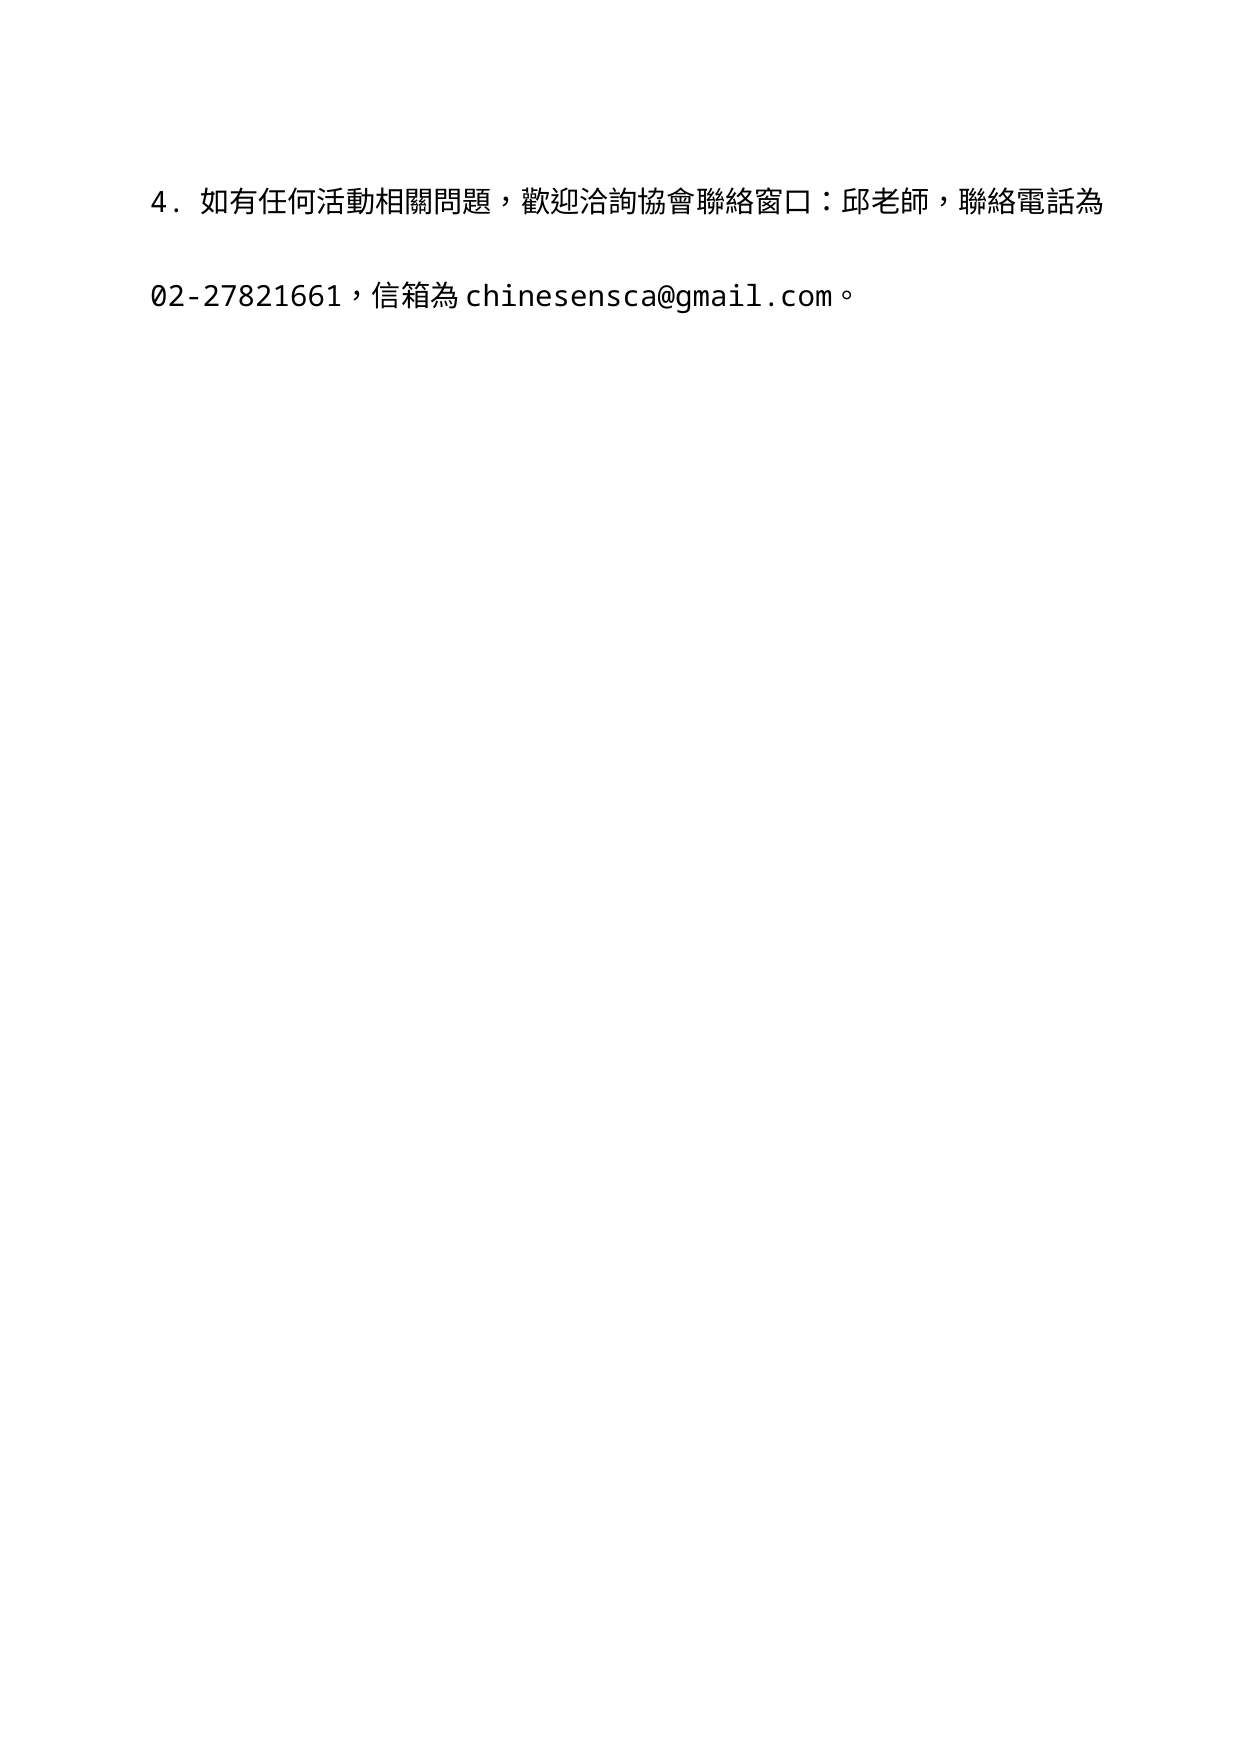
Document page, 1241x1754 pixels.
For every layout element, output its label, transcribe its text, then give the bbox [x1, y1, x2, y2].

list 如有任何活動相關問題，歡迎洽詢協會聯絡窗口：邱老師，聯絡電話為02-27821661，信箱為chinesensca@gmail.com。 [150, 158, 1128, 314]
